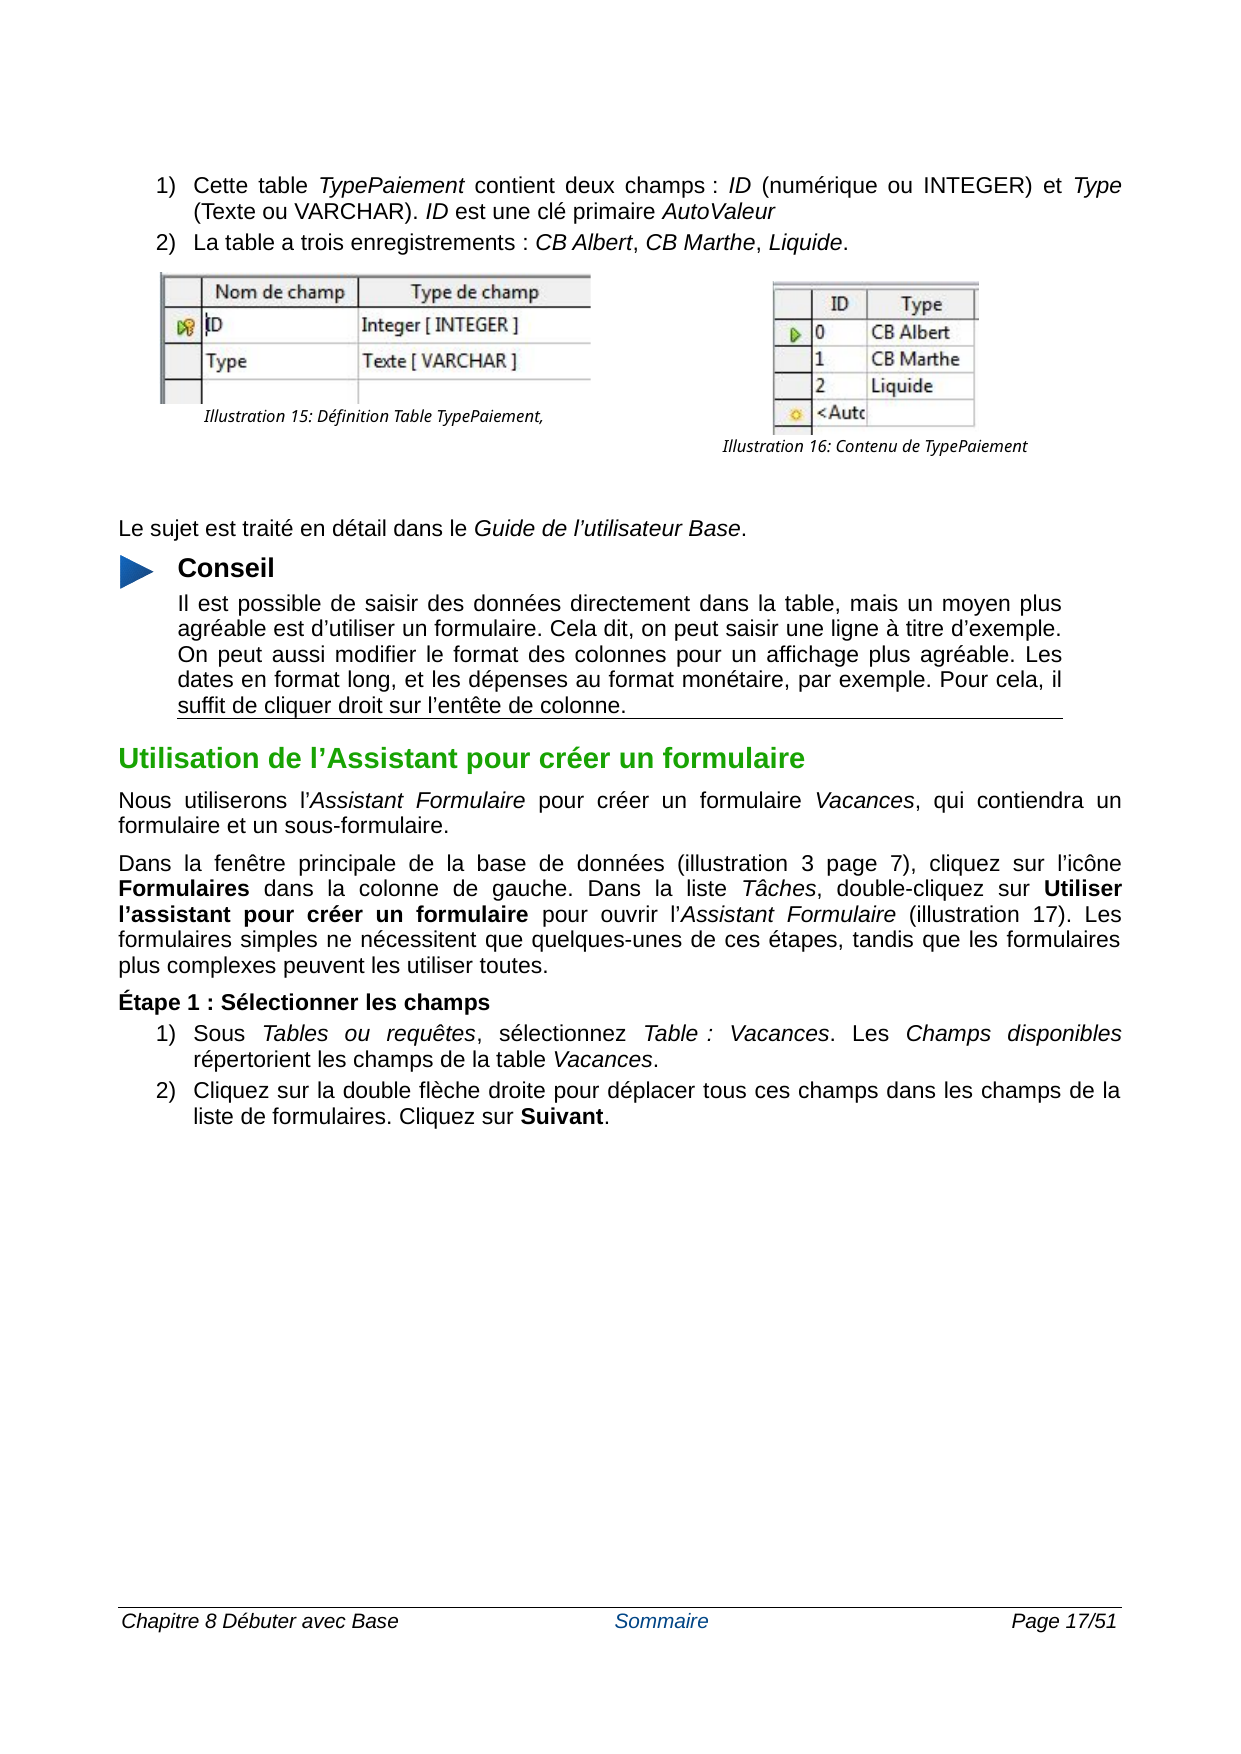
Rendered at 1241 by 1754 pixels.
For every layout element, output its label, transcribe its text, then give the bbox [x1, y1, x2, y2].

text Nous utiliserons l’Assistant Formulaire pour créer un formulaire Vacances, qui contiendra un formulaire et un sous-formulaire. [118, 787, 1122, 838]
text Illustration 15: Définition Table TypePaiement, [159, 404, 591, 427]
text Le sujet est traité en détail dans le Guide de l’utilisateur Base. [118, 256, 1122, 541]
picture [159, 272, 591, 404]
subtitle Utilisation de l’Assistant pour créer un formulaire [118, 742, 1122, 775]
list La table a trois enregistrements : CB Albert, CB Marthe, Liquide. [156, 230, 1122, 256]
list Cette table TypePaiement contient deux champs : ID (numérique ou INTEGER) et Type (Texte ou VARCHAR). ID est une clé primaire AutoValeur [156, 173, 1122, 224]
list Sous Tables ou requêtes, sélectionnez Table : Vacances. Les Champs disponibles répertorient les champs de la table Vacances. [156, 1021, 1122, 1072]
list Conseil [80, 553, 1122, 591]
text Illustration 16: Contenu de TypePaiement [679, 281, 1073, 457]
picture [772, 281, 979, 435]
list Cliquez sur la double flèche droite pour déplacer tous ces champs dans les champs de la liste de formulaires. Cliquez sur Suivant. [156, 1078, 1122, 1129]
subtitle Étape 1 : Sélectionner les champs [118, 989, 1122, 1015]
text Il est possible de saisir des données directement dans la table, mais un moyen plus agréable est d’utiliser un formulaire. Cela dit, on peut saisir une ligne à titre d’exemple. On peut aussi modifier le format des colonnes pour un affichage plus agréable. Les dates en format long, et les dépenses au format monétaire, par exemple. Pour cela, il suffit de cliquer droit sur l’entête de colonne. [177, 591, 1063, 718]
text Dans la fenêtre principale de la base de données (illustration 3 page 7), cliquez sur l’icône Formulaires dans la colonne de gauche. Dans la liste Tâches, double-cliquez sur Utiliser l’assistant pour créer un formulaire pour ouvrir l’Assistant Formulaire (illustration 17). Les formulaires simples ne nécessitent que quelques-unes de ces étapes, tandis que les formulaires plus complexes peuvent les utiliser toutes. [118, 850, 1122, 978]
